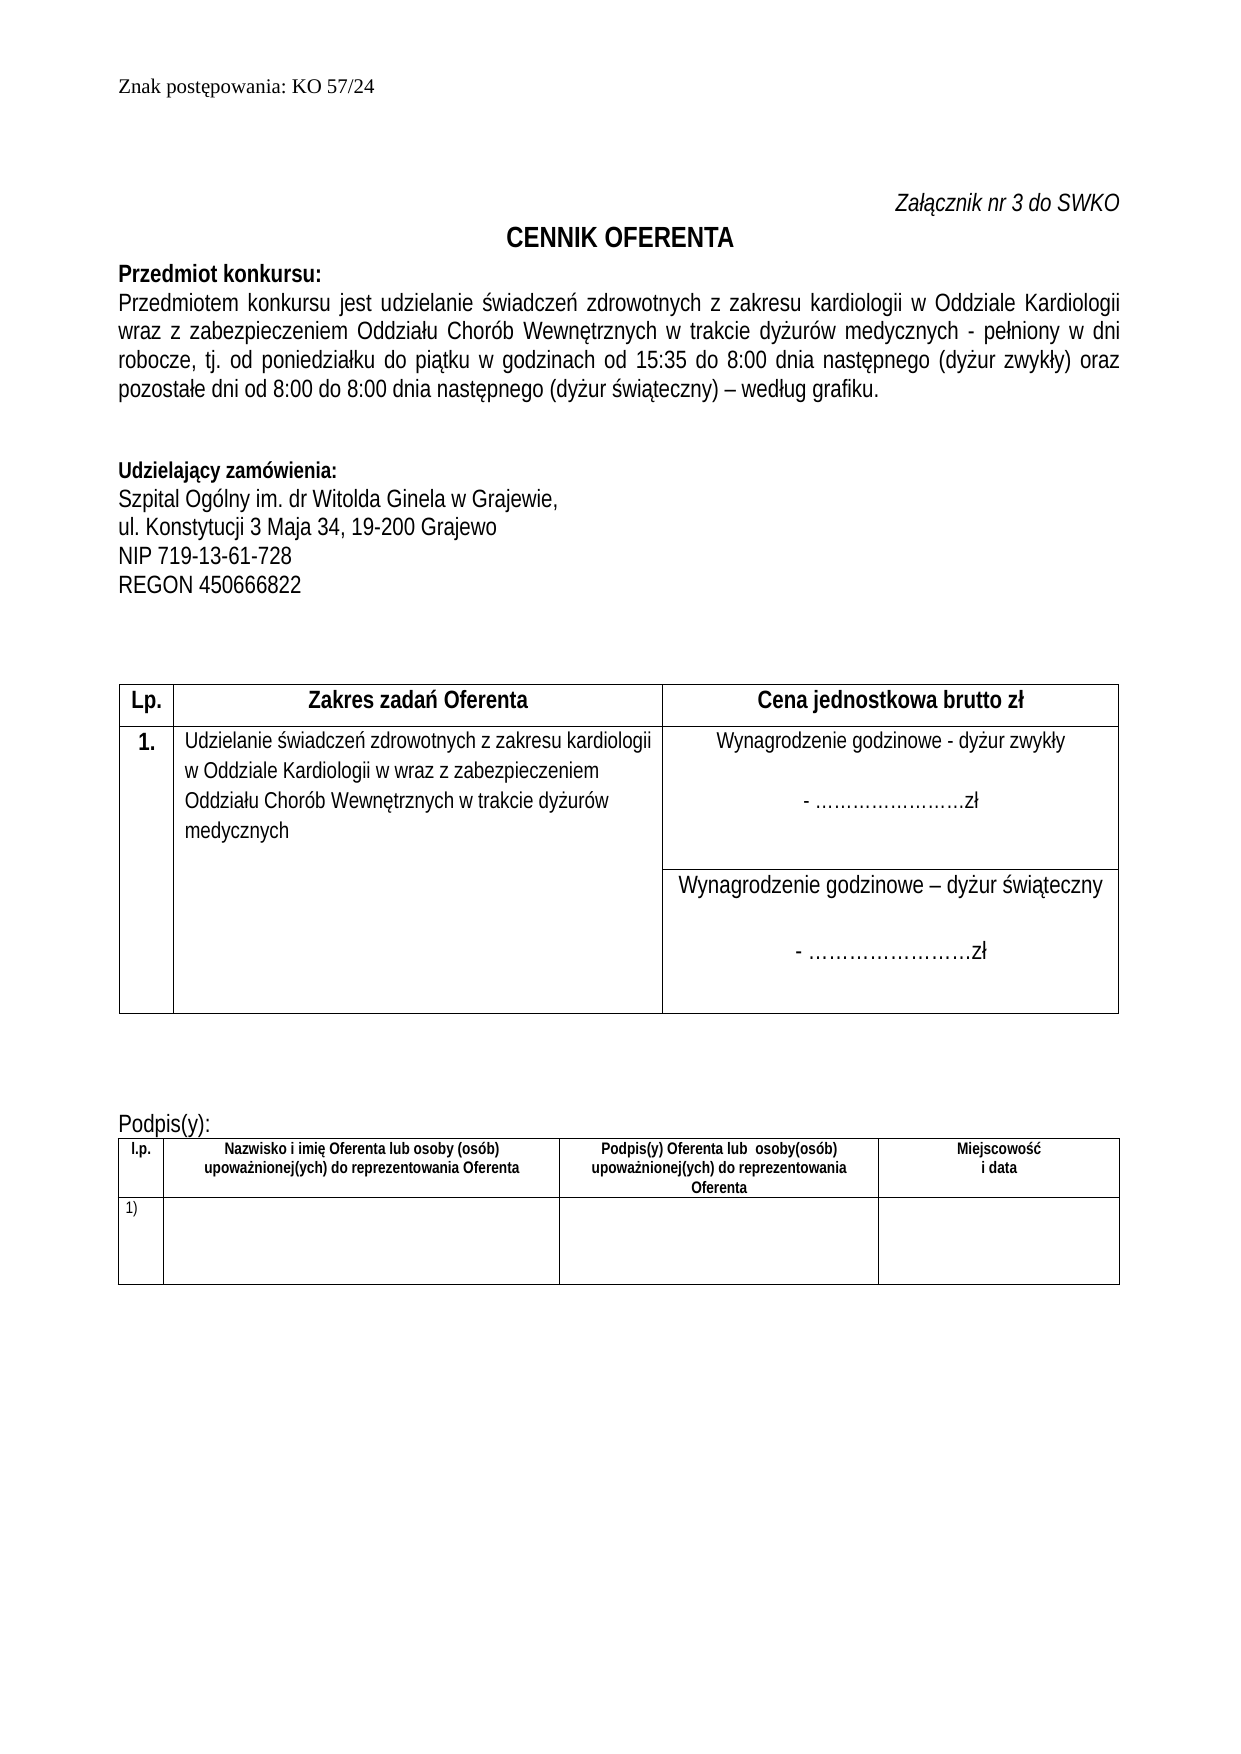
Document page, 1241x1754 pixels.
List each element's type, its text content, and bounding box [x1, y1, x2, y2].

text REGON 450666822 [118, 570, 1122, 598]
table_cell [120, 869, 173, 1012]
text Podpis(y): [118, 1109, 1122, 1138]
table_cell 1) [119, 1198, 163, 1284]
table_cell Wynagrodzenie godzinowe - dyżur zwykły - ……………………zł [663, 727, 1118, 869]
table_cell [164, 1198, 559, 1284]
table_header Lp. [120, 685, 173, 726]
table_cell [560, 1198, 878, 1284]
text CENNIK OFERENTA [118, 221, 1122, 254]
subtitle Przedmiot konkursu: [118, 259, 1122, 288]
text Szpital Ogólny im. dr Witolda Ginela w Grajewie, [118, 484, 1122, 512]
text Przedmiotem konkursu jest udzielanie świadczeń zdrowotnych z zakresu kardiologii w Oddziale Kardiologii wraz z zabezpieczeniem Oddziału Chorób Wewnętrznych w trakcie dyżurów medycznych - pełniony w dni robocze, tj. od poniedziałku do piątku w godzinach od 15:35 do 8:00 dnia następnego (dyżur zwykły) oraz pozostałe dni od 8:00 do 8:00 dnia następnego (dyżur świąteczny) – według grafiku. [118, 288, 1122, 402]
text Udzielający zamówienia: [118, 457, 1122, 484]
table_header Miejscowość i data [879, 1139, 1119, 1197]
text ul. Konstytucji 3 Maja 34, 19-200 Grajewo [118, 512, 1122, 541]
table_header Zakres zadań Oferenta [174, 685, 662, 726]
table_header Nazwisko i imię Oferenta lub osoby (osób) upoważnionej(ych) do reprezentowania Oferenta [164, 1139, 559, 1197]
table_cell [879, 1198, 1119, 1284]
table_header l.p. [119, 1139, 163, 1197]
text Załącznik nr 3 do SWKO [118, 188, 1122, 216]
table_cell [174, 869, 662, 1012]
text NIP 719-13-61-728 [118, 541, 1122, 570]
table_cell Udzielanie świadczeń zdrowotnych z zakresu kardiologii w Oddziale Kardiologii w wraz z zabezpieczeniem Oddziału Chorób Wewnętrznych w trakcie dyżurów medycznych [174, 727, 662, 869]
table_cell Wynagrodzenie godzinowe – dyżur świąteczny - ……………………zł [663, 870, 1118, 1012]
table_header Podpis(y) Oferenta lub osoby(osób) upoważnionej(ych) do reprezentowania Oferenta [560, 1139, 878, 1197]
table_header Cena jednostkowa brutto zł [663, 685, 1118, 726]
table_cell 1. [120, 727, 173, 869]
